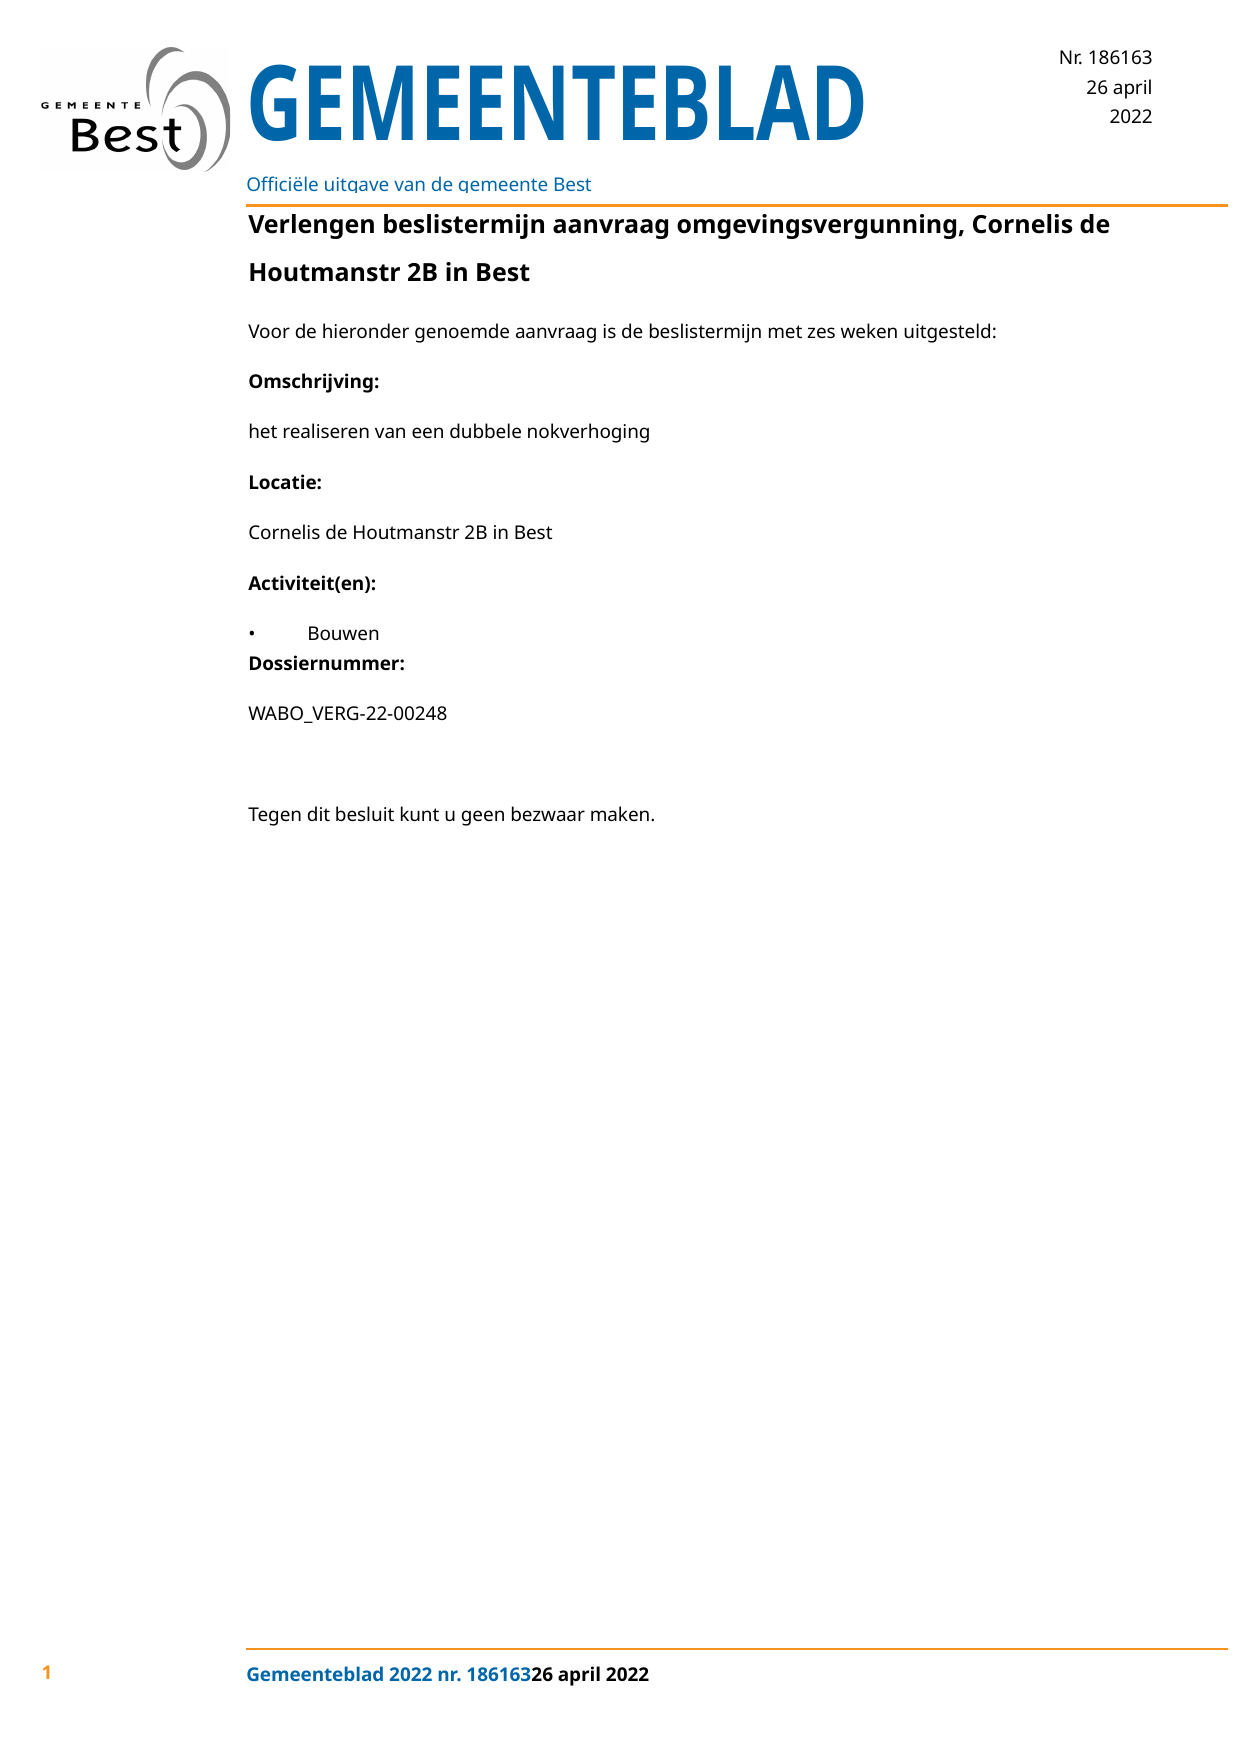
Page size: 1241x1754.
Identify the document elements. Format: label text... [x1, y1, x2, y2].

text Cornelis de Houtmanstr 2B in Best [248, 519, 1152, 545]
text Dossiernummer: [248, 650, 1152, 676]
picture [41, 47, 231, 172]
text WABO_VERG-22-00248 [248, 700, 1152, 726]
text Voor de hieronder genoemde aanvraag is de beslistermijn met zes weken uitgesteld: [248, 318, 1152, 344]
text Verlengen beslistermijn aanvraag omgevingsvergunning, Cornelis de Houtmanstr 2B in Best [248, 207, 1152, 288]
text Omschrijving: [248, 368, 1152, 394]
text Activiteit(en): [248, 570, 1152, 596]
list Bouwen [248, 620, 1152, 646]
text het realiseren van een dubbele nokverhoging [248, 419, 1152, 444]
text Locatie: [248, 469, 1152, 495]
text Tegen dit besluit kunt u geen bezwaar maken. [248, 801, 1152, 827]
